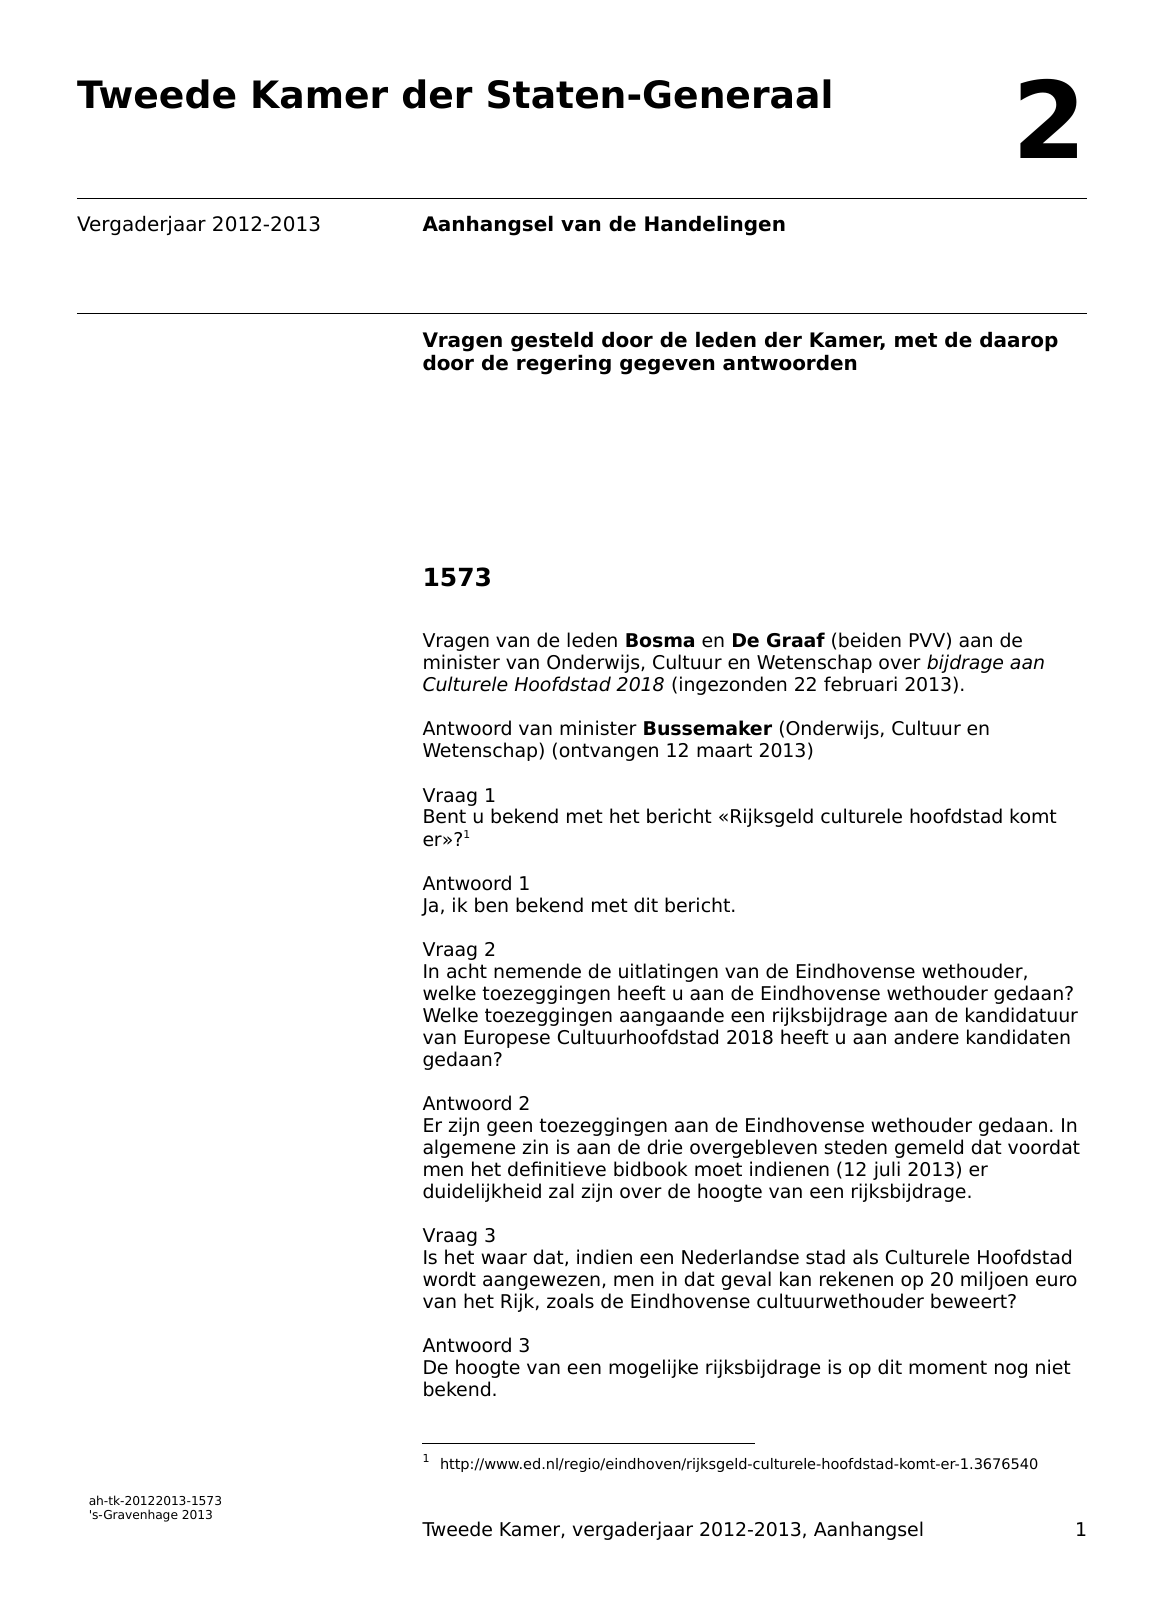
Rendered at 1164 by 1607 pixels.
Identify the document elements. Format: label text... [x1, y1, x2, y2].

text Vraag 2 [422, 939, 1087, 961]
text Ja, ik ben bekend met dit bericht. [422, 894, 1087, 917]
text Antwoord 3 [422, 1335, 1087, 1357]
text De hoogte van een mogelijke rijksbijdrage is op dit moment nog niet bekend. [422, 1357, 1087, 1401]
table_header Tweede Kamer der Staten-Generaal [77, 59, 886, 198]
text Vraag 1 [422, 784, 1087, 806]
text 1573 [422, 563, 1087, 592]
table_cell Aanhangsel van de Handelingen [422, 199, 1087, 313]
text Antwoord van minister Bussemaker (Onderwijs, Cultuur en Wetenschap) (ontvangen 12 maart 2013) [422, 718, 1087, 762]
text Antwoord 1 [422, 873, 1087, 894]
table_cell [77, 314, 422, 375]
text http://www.ed.nl/regio/eindhoven/rijksgeld-culturele-hoofdstad-komt-er-1.3676540 [422, 1452, 1087, 1474]
text Bent u bekend met het bericht «Rijksgeld culturele hoofdstad komt er»? [422, 806, 1087, 850]
table_cell Vragen gesteld door de leden der Kamer, met de daarop door de regering gegeven antwoorden [422, 314, 1087, 375]
text Antwoord 2 [422, 1093, 1087, 1115]
text Is het waar dat, indien een Nederlandse stad als Culturele Hoofdstad wordt aangewezen, men in dat geval kan rekenen op 20 miljoen euro van het Rijk, zoals de Eindhovense cultuurwethouder beweert? [422, 1247, 1087, 1313]
text In acht nemende de uitlatingen van de Eindhovense wethouder, welke toezeggingen heeft u aan de Eindhovense wethouder gedaan? Welke toezeggingen aangaande een rijksbijdrage aan de kandidatuur van Europese Cultuurhoofdstad 2018 heeft u aan andere kandidaten gedaan? [422, 961, 1087, 1071]
text ah-tk-20122013-1573 [88, 1494, 323, 1508]
table_header 2 [886, 59, 1087, 198]
text 's-Gravenhage 2013 [88, 1508, 323, 1522]
text Vraag 3 [422, 1225, 1087, 1247]
text Er zijn geen toezeggingen aan de Eindhovense wethouder gedaan. In algemene zin is aan de drie overgebleven steden gemeld dat voordat men het definitieve bidbook moet indienen (12 juli 2013) er duidelijkheid zal zijn over de hoogte van een rijksbijdrage. [422, 1115, 1087, 1203]
text Vragen van de leden Bosma en De Graaf (beiden PVV) aan de minister van Onderwijs, Cultuur en Wetenschap over bijdrage aan Culturele Hoofdstad 2018 (ingezonden 22 februari 2013). [422, 630, 1087, 696]
table_cell Vergaderjaar 2012-2013 [77, 199, 422, 313]
